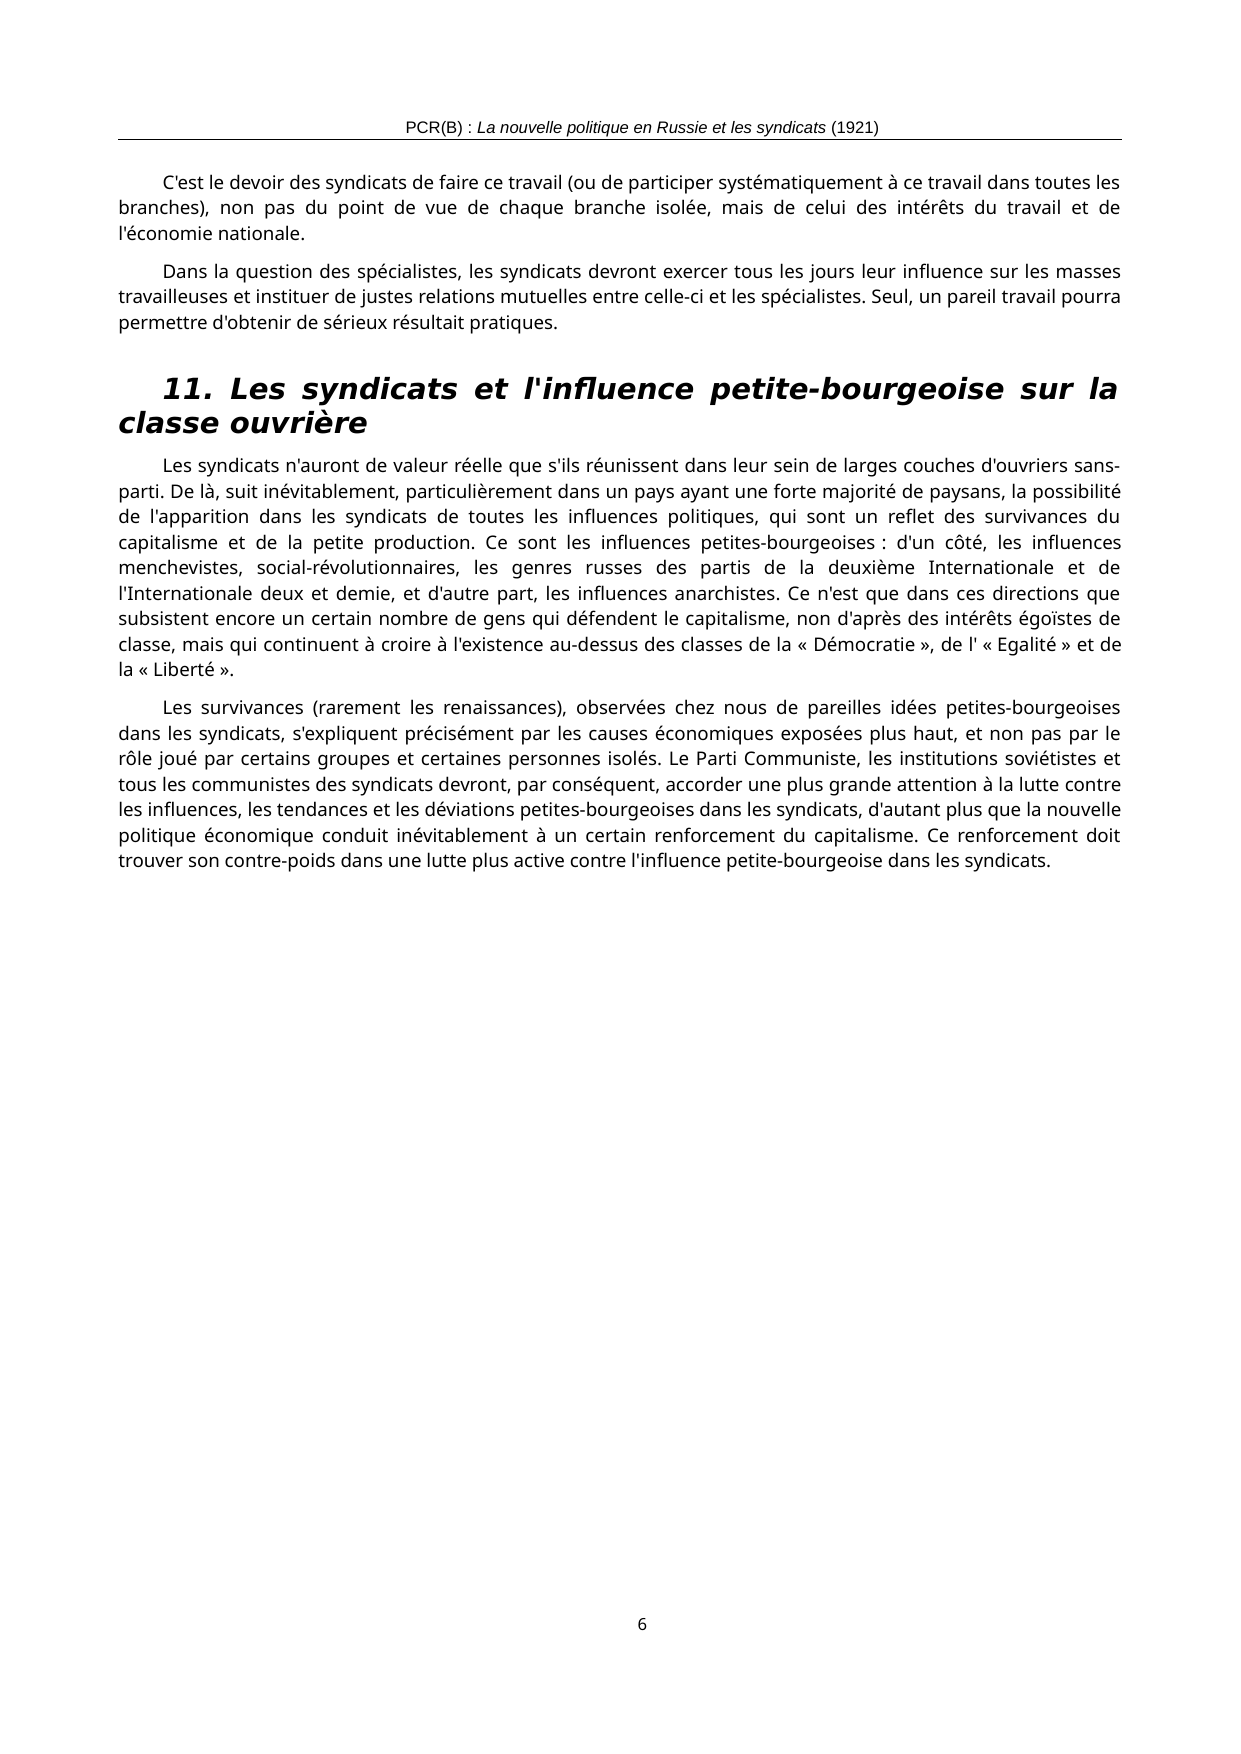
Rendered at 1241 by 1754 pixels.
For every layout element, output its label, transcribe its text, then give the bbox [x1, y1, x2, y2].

text C'est le devoir des syndicats de faire ce travail (ou de participer systématiquement à ce travail dans toutes les branches), non pas du point de vue de chaque branche isolée, mais de celui des intérêts du travail et de l'économie nationale. [118, 169, 1122, 246]
text Les syndicats n'auront de valeur réelle que s'ils réunissent dans leur sein de larges couches d'ouvriers sans-parti. De là, suit inévitablement, particulièrement dans un pays ayant une forte majorité de paysans, la possibilité de l'apparition dans les syndicats de toutes les influences politiques, qui sont un reflet des survivances du capitalisme et de la petite production. Ce sont les influences petites-bourgeoises : d'un côté, les influences menchevistes, social-révolutionnaires, les genres russes des partis de la deuxième Internationale et de l'Internationale deux et demie, et d'autre part, les influences anarchistes. Ce n'est que dans ces directions que subsistent encore un certain nombre de gens qui défendent le capitalisme, non d'après des intérêts égoïstes de classe, mais qui continuent à croire à l'existence au-dessus des classes de la « Démocratie », de l' « Egalité » et de la « Liberté ». [118, 452, 1122, 682]
text Dans la question des spécialistes, les syndicats devront exercer tous les jours leur influence sur les masses travailleuses et instituer de justes relations mutuelles entre celle-ci et les spécialistes. Seul, un pareil travail pourra permettre d'obtenir de sérieux résultait pratiques. [118, 258, 1122, 334]
subtitle 11. Les syndicats et l'influence petite-bourgeoise sur la classe ouvrière [118, 372, 1122, 440]
text Les survivances (rarement les renaissances), observées chez nous de pareilles idées petites-bourgeoises dans les syndicats, s'expliquent précisément par les causes économiques exposées plus haut, et non pas par le rôle joué par certains groupes et certaines personnes isolés. Le Parti Communiste, les institutions soviétistes et tous les communistes des syndicats devront, par conséquent, accorder une plus grande attention à la lutte contre les influences, les tendances et les déviations petites-bourgeoises dans les syndicats, d'autant plus que la nouvelle politique économique conduit inévitablement à un certain renforcement du capitalisme. Ce renforcement doit trouver son contre-poids dans une lutte plus active contre l'influence petite-bourgeoise dans les syndicats. [118, 695, 1122, 873]
